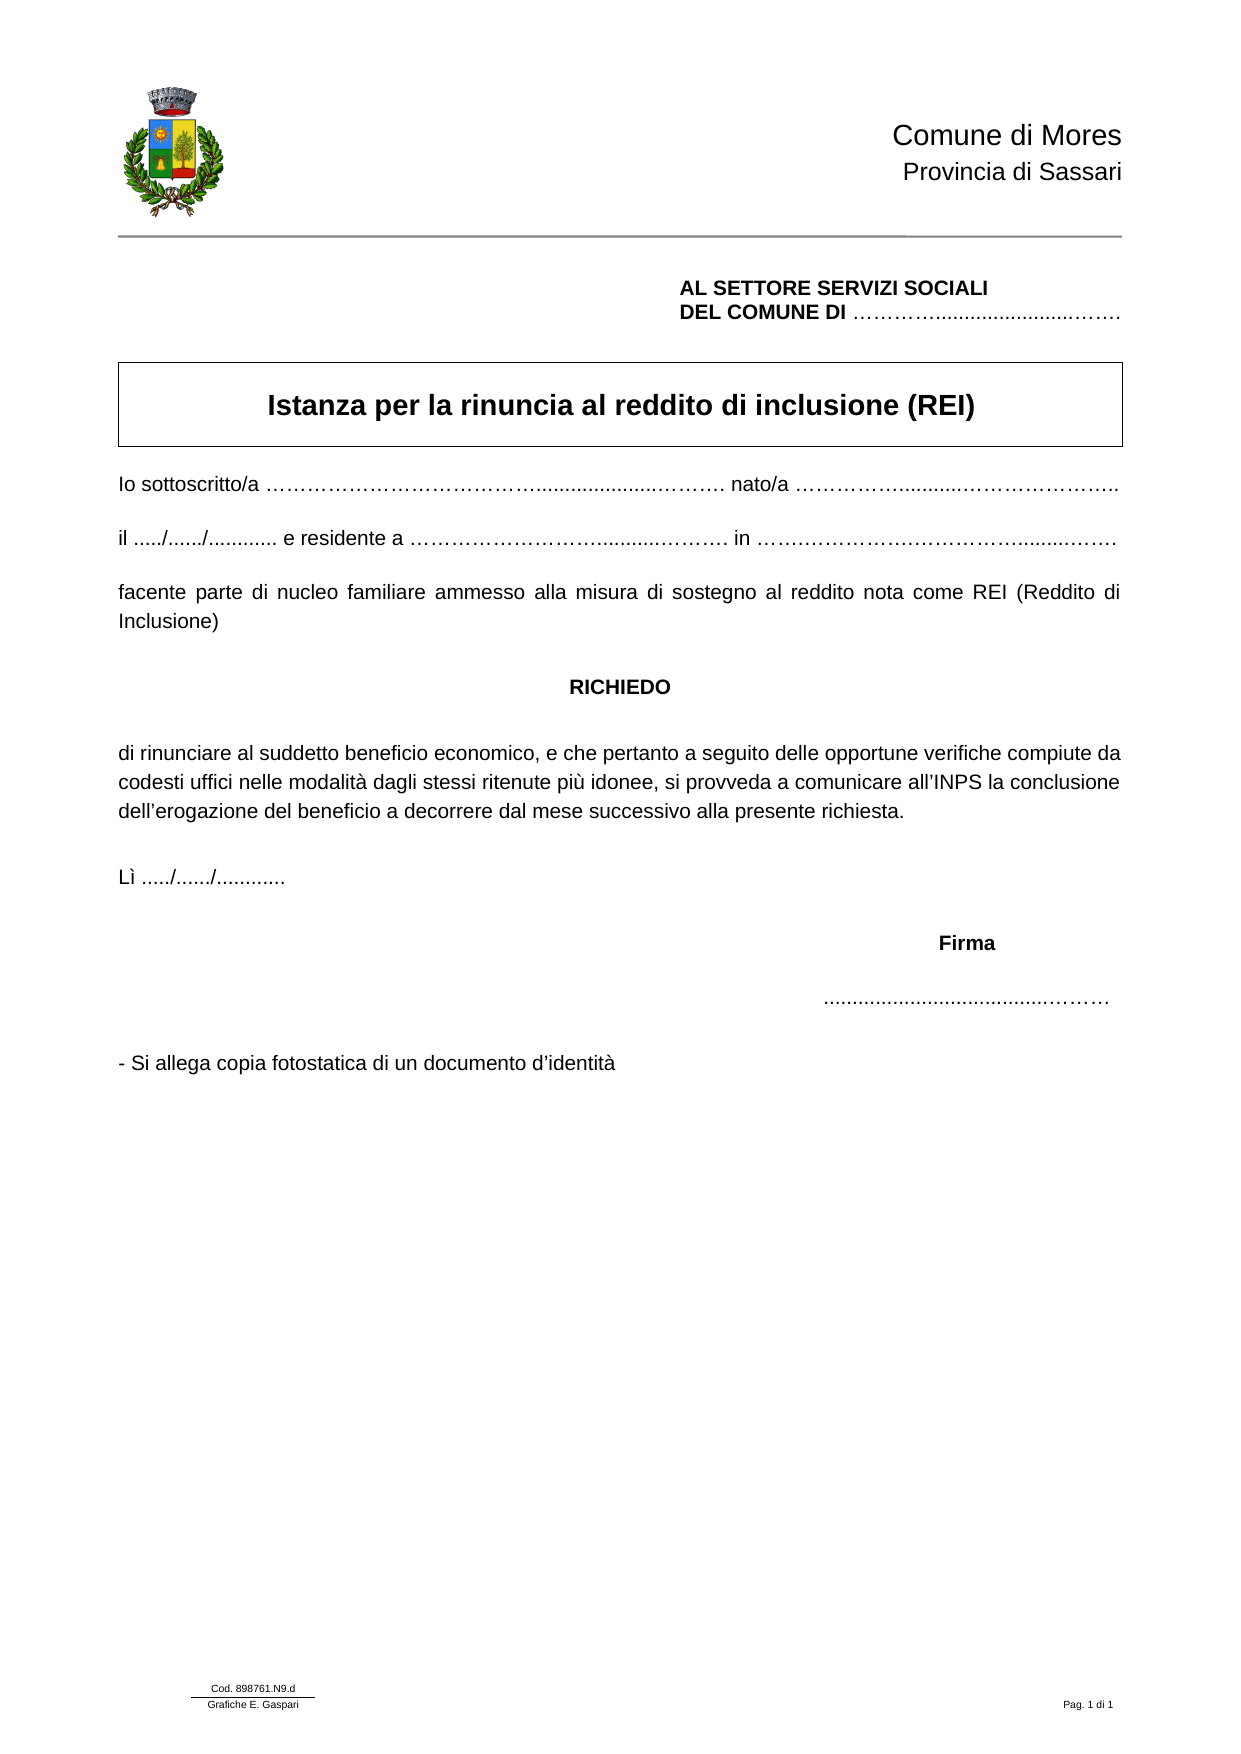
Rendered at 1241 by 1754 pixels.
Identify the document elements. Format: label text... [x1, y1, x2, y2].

text Comune di Mores [224, 118, 1122, 152]
text il ...../....../............ e residente a ………………………...........………. in …….…………….…………….........……. [118, 526, 1122, 550]
text Lì ...../....../............ [118, 865, 1122, 889]
text AL SETTORE SERVIZI SOCIALI DEL COMUNE DI …………........................……. [679, 276, 1122, 324]
table_header Istanza per la rinuncia al reddito di inclusione (REI) [119, 363, 1122, 446]
text .......................................……… [812, 985, 1122, 1009]
picture [122, 87, 224, 219]
text facente parte di nucleo familiare ammesso alla misura di sostegno al reddito nota come REI (Reddito di Inclusione) [118, 580, 1122, 632]
text Io sottoscritto/a ………………………………….....................………. nato/a ……………...........………………….. [118, 472, 1122, 496]
text RICHIEDO [118, 675, 1122, 699]
text Firma [812, 931, 1122, 955]
text di rinunciare al suddetto beneficio economico, e che pertanto a seguito delle opportune verifiche compiute da codesti uffici nelle modalità dagli stessi ritenute più idonee, si provveda a comunicare all’INPS la conclusione dell’erogazione del beneficio a decorrere dal mese successivo alla presente richiesta. [118, 741, 1122, 822]
text - Si allega copia fotostatica di un documento d’identità [118, 1051, 1122, 1075]
text Provincia di Sassari [224, 157, 1122, 185]
